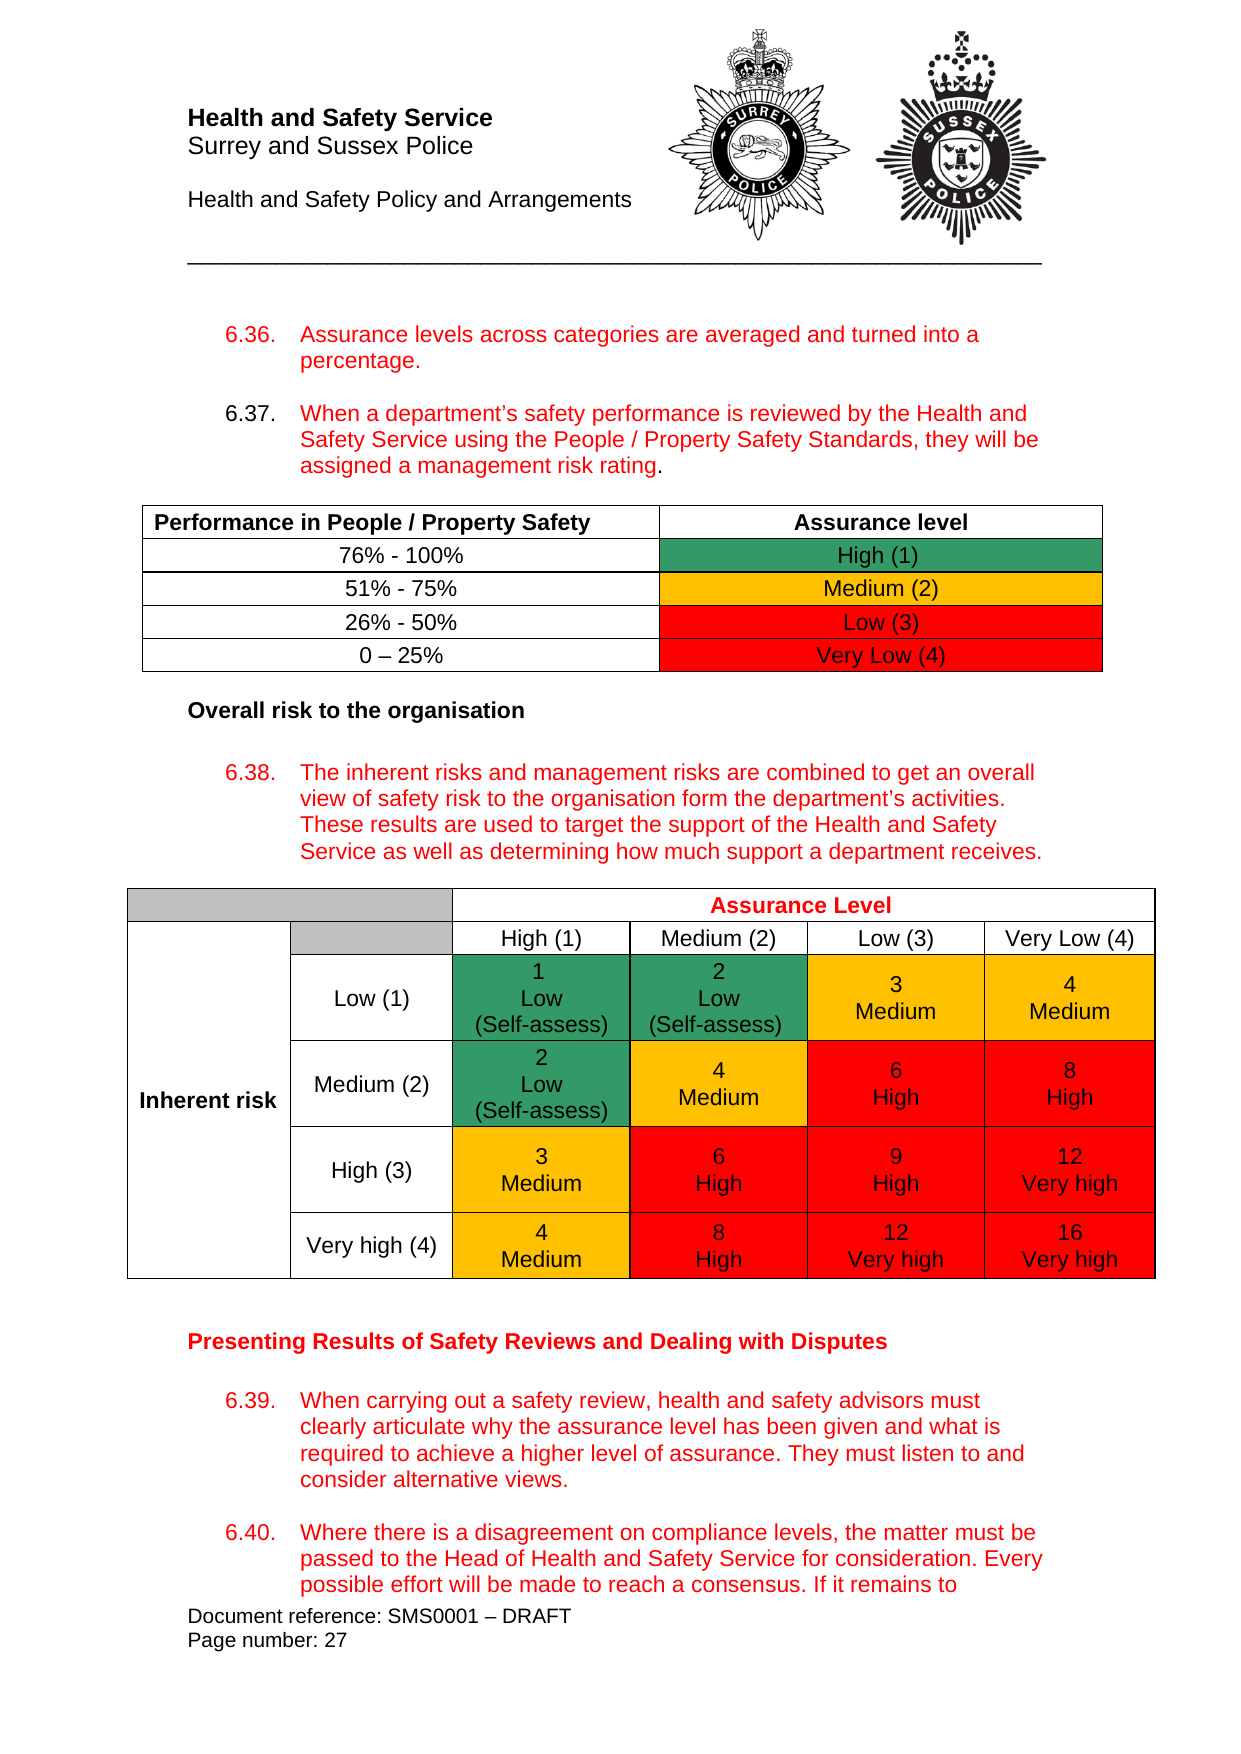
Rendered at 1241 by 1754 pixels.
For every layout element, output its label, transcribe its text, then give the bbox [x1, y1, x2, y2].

table_cell High (1) [660, 539, 1102, 571]
list When a department’s safety performance is reviewed by the Health and Safety Service using the People / Property Safety Standards, they will be assigned a management risk rating. [225, 399, 1053, 479]
list The inherent risks and management risks are combined to get an overall view of safety risk to the organisation form the department’s activities. These results are used to target the support of the Health and Safety Service as well as determining how much support a department receives. [225, 758, 1053, 864]
table_cell 1 Low (Self-assess) [453, 955, 629, 1040]
table_cell 51% - 75% [143, 573, 659, 605]
table_cell 6 High [631, 1127, 807, 1212]
list When carrying out a safety review, health and safety advisors must clearly articulate why the assurance level has been given and what is required to achieve a higher level of assurance. They must listen to and consider alternative views. [225, 1387, 1053, 1492]
table_cell Medium (2) [660, 573, 1102, 605]
table_cell Low (1) [291, 955, 452, 1040]
subtitle Presenting Results of Safety Reviews and Dealing with Disputes [187, 1328, 1053, 1354]
table_header [128, 889, 452, 921]
table_cell 6 High [808, 1041, 984, 1126]
table_cell 8 High [985, 1041, 1154, 1126]
table_cell 3 Medium [453, 1127, 629, 1212]
list Assurance levels across categories are averaged and turned into a percentage. [225, 321, 1053, 373]
table_cell 2 Low (Self-assess) [453, 1041, 629, 1126]
table_cell High (1) [453, 922, 629, 954]
table_cell 3 Medium [808, 955, 984, 1040]
table_header Assurance level [660, 506, 1102, 538]
table_cell [291, 922, 452, 954]
table_cell 9 High [808, 1127, 984, 1212]
subtitle Overall risk to the organisation [187, 697, 1053, 723]
table_cell 76% - 100% [143, 539, 659, 571]
table_cell Low (3) [660, 606, 1102, 638]
table_cell Inherent risk [128, 922, 290, 1278]
table_cell Low (3) [808, 922, 984, 954]
table_cell 4 Medium [985, 955, 1154, 1040]
table_cell 0 – 25% [143, 639, 659, 671]
table_cell 4 Medium [631, 1041, 807, 1126]
table_cell High (3) [291, 1127, 452, 1212]
list Where there is a disagreement on compliance levels, the matter must be passed to the Head of Health and Safety Service for consideration. Every possible effort will be made to reach a consensus. If it remains to [225, 1518, 1053, 1598]
table_cell 26% - 50% [143, 606, 659, 638]
table_header Performance in People / Property Safety [143, 506, 659, 538]
table_header Assurance Level [453, 889, 1154, 921]
table_cell Medium (2) [631, 922, 807, 954]
table_cell Very Low (4) [660, 639, 1102, 671]
table_cell Medium (2) [291, 1041, 452, 1126]
table_cell 4 Medium [453, 1213, 629, 1278]
table_cell 16 Very high [985, 1213, 1154, 1278]
table_cell 12 Very high [808, 1213, 984, 1278]
table_cell 2 Low (Self-assess) [631, 955, 807, 1040]
table_cell Very Low (4) [985, 922, 1154, 954]
table_cell 8 High [631, 1213, 807, 1278]
table_cell 12 Very high [985, 1127, 1154, 1212]
table_cell Very high (4) [291, 1213, 452, 1278]
